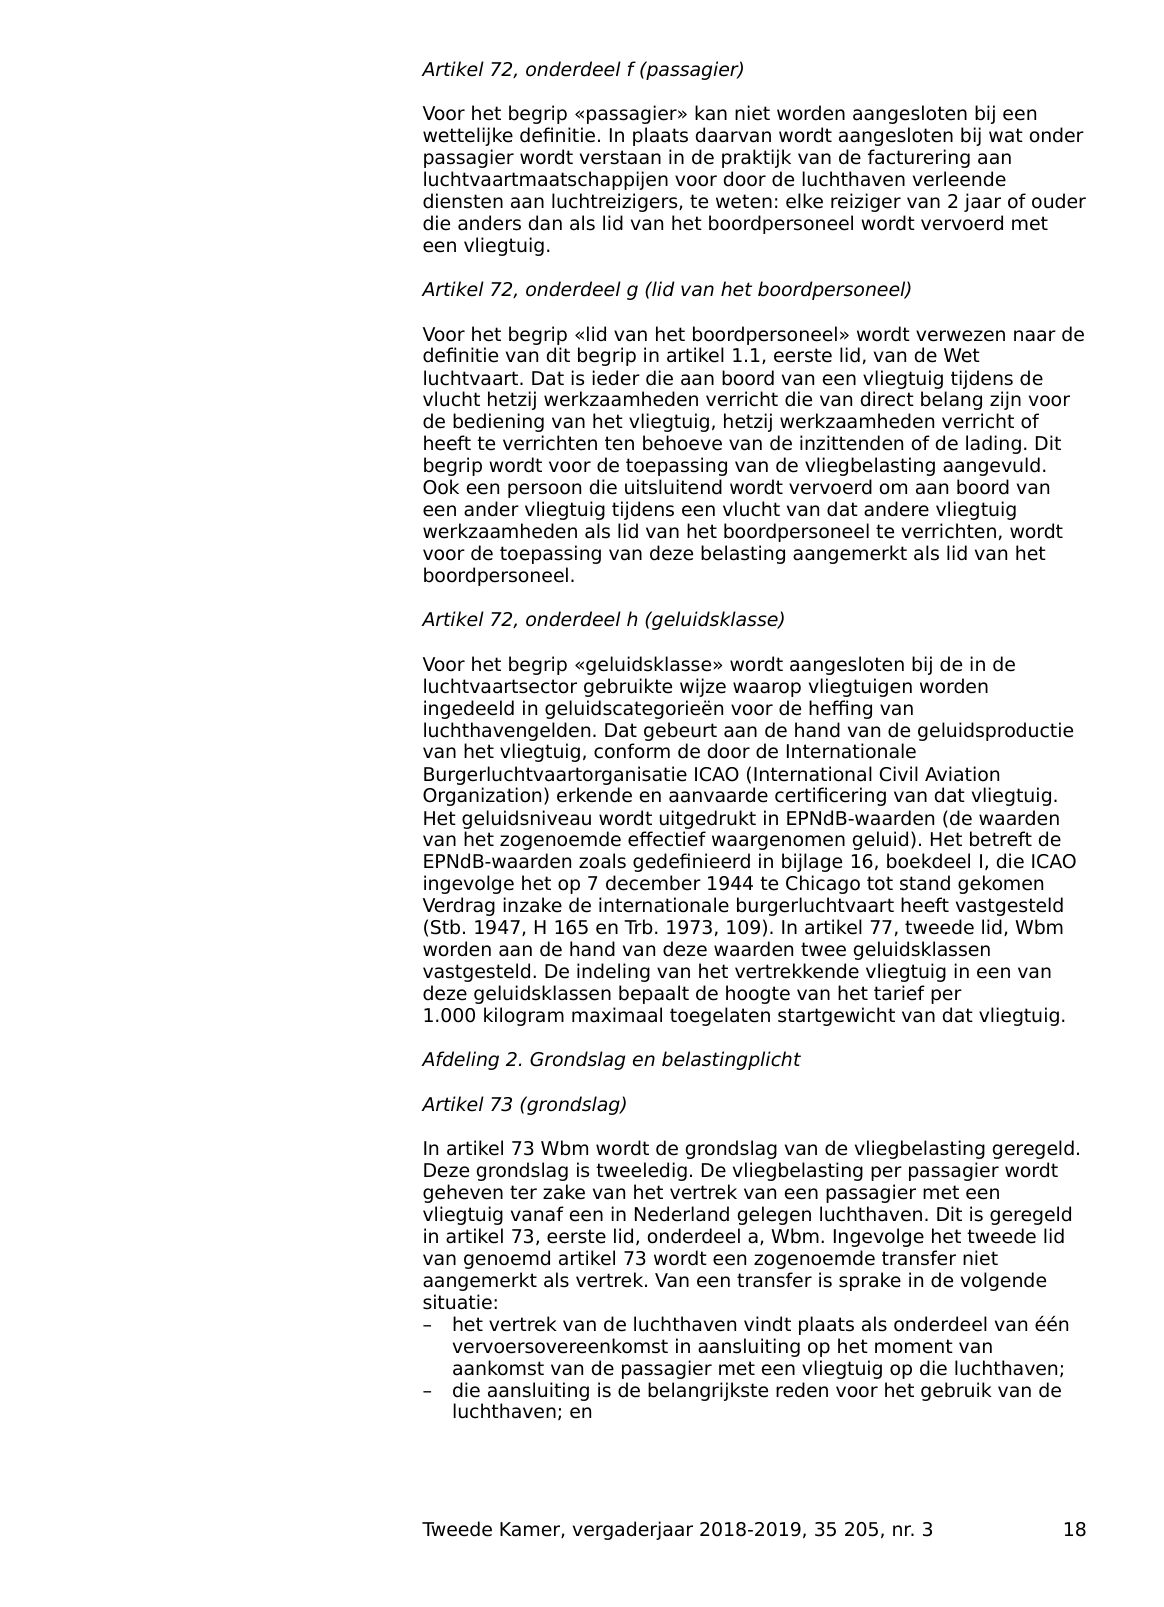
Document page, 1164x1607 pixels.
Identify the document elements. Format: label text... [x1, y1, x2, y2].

subtitle Artikel 73 (grondslag) [422, 1093, 1087, 1116]
text Voor het begrip «passagier» kan niet worden aangesloten bij een wettelijke definitie. In plaats daarvan wordt aangesloten bij wat onder passagier wordt verstaan in de praktijk van de facturering aan luchtvaartmaatschappijen voor door de luchthaven verleende diensten aan luchtreizigers, te weten: elke reiziger van 2 jaar of ouder die anders dan als lid van het boordpersoneel wordt vervoerd met een vliegtuig. [422, 103, 1087, 257]
text – het vertrek van de luchthaven vindt plaats als onderdeel van één vervoersovereenkomst in aansluiting op het moment van aankomst van de passagier met een vliegtuig op die luchthaven; [422, 1313, 1087, 1379]
subtitle Afdeling 2. Grondslag en belastingplicht [422, 1049, 1087, 1071]
subtitle Artikel 72, onderdeel g (lid van het boordpersoneel) [422, 279, 1087, 301]
text In artikel 73 Wbm wordt de grondslag van de vliegbelasting geregeld. Deze grondslag is tweeledig. De vliegbelasting per passagier wordt geheven ter zake van het vertrek van een passagier met een vliegtuig vanaf een in Nederland gelegen luchthaven. Dit is geregeld in artikel 73, eerste lid, onderdeel a, Wbm. Ingevolge het tweede lid van genoemd artikel 73 wordt een zogenoemde transfer niet aangemerkt als vertrek. Van een transfer is sprake in de volgende situatie: [422, 1138, 1087, 1313]
subtitle Artikel 72, onderdeel f (passagier) [422, 59, 1087, 81]
subtitle Artikel 72, onderdeel h (geluidsklasse) [422, 609, 1087, 631]
text Voor het begrip «lid van het boordpersoneel» wordt verwezen naar de definitie van dit begrip in artikel 1.1, eerste lid, van de Wet luchtvaart. Dat is ieder die aan boord van een vliegtuig tijdens de vlucht hetzij werkzaamheden verricht die van direct belang zijn voor de bediening van het vliegtuig, hetzij werkzaamheden verricht of heeft te verrichten ten behoeve van de inzittenden of de lading. Dit begrip wordt voor de toepassing van de vliegbelasting aangevuld. Ook een persoon die uitsluitend wordt vervoerd om aan boord van een ander vliegtuig tijdens een vlucht van dat andere vliegtuig werkzaamheden als lid van het boordpersoneel te verrichten, wordt voor de toepassing van deze belasting aangemerkt als lid van het boordpersoneel. [422, 323, 1087, 587]
text Voor het begrip «geluidsklasse» wordt aangesloten bij de in de luchtvaartsector gebruikte wijze waarop vliegtuigen worden ingedeeld in geluidscategorieën voor de heffing van luchthavengelden. Dat gebeurt aan de hand van de geluidsproductie van het vliegtuig, conform de door de Internationale Burgerluchtvaartorganisatie ICAO (International Civil Aviation Organization) erkende en aanvaarde certificering van dat vliegtuig. Het geluidsniveau wordt uitgedrukt in EPNdB-waarden (de waarden van het zogenoemde effectief waargenomen geluid). Het betreft de EPNdB-waarden zoals gedefinieerd in bijlage 16, boekdeel I, die ICAO ingevolge het op 7 december 1944 te Chicago tot stand gekomen Verdrag inzake de internationale burgerluchtvaart heeft vastgesteld (Stb. 1947, H 165 en Trb. 1973, 109). In artikel 77, tweede lid, Wbm worden aan de hand van deze waarden twee geluidsklassen vastgesteld. De indeling van het vertrekkende vliegtuig in een van deze geluidsklassen bepaalt de hoogte van het tarief per 1.000 kilogram maximaal toegelaten startgewicht van dat vliegtuig. [422, 653, 1087, 1027]
text – die aansluiting is de belangrijkste reden voor het gebruik van de luchthaven; en [422, 1379, 1087, 1423]
